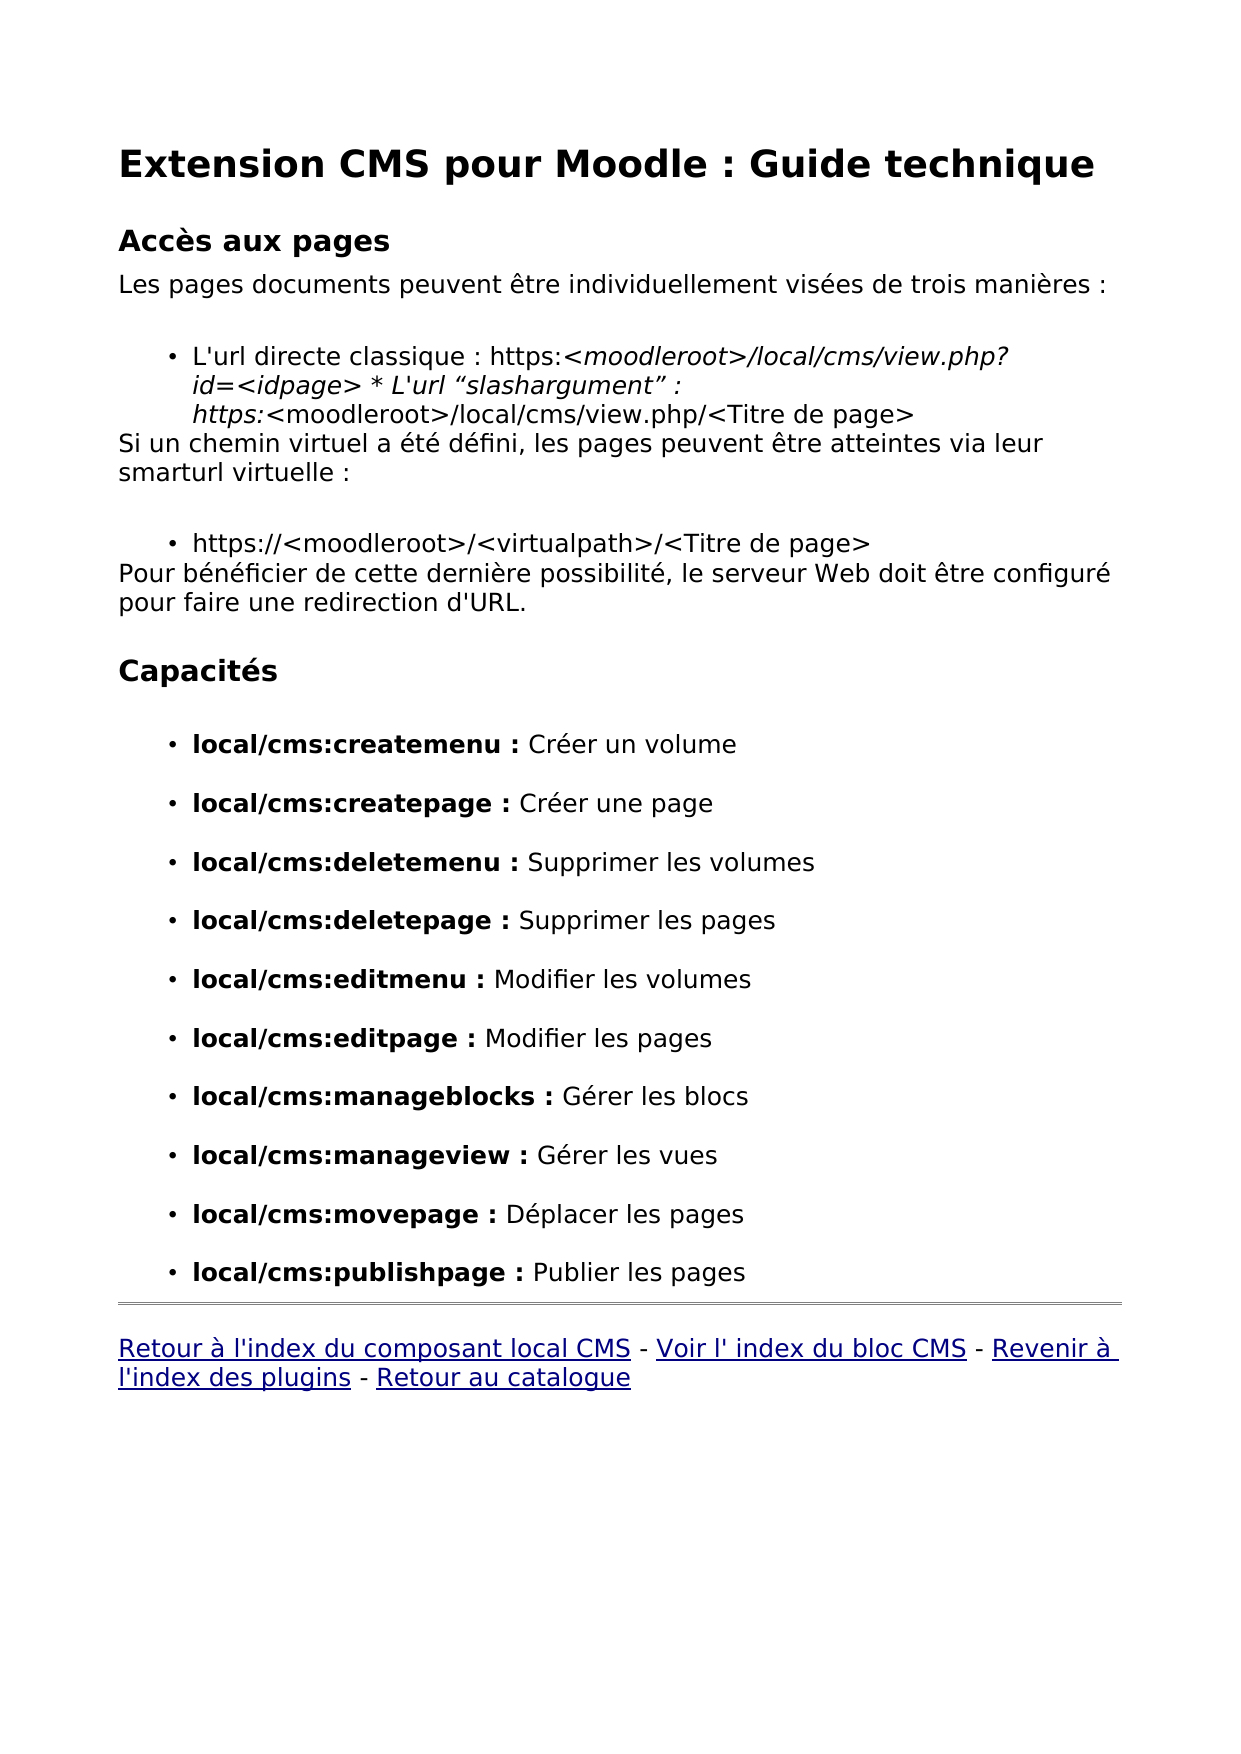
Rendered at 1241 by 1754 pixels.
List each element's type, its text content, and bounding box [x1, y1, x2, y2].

text Retour à l'index du composant local CMS - Voir l' index du bloc CMS - Revenir à l'index des plugins - Retour au catalogue [118, 1334, 1122, 1392]
list local/cms:createpage : Créer une page [177, 789, 1122, 818]
list local/cms:publishpage : Publier les pages [177, 1258, 1122, 1288]
subtitle Extension CMS pour Moodle : Guide technique [118, 143, 1122, 187]
list local/cms:deletemenu : Supprimer les volumes [177, 848, 1122, 877]
list local/cms:movepage : Déplacer les pages [177, 1200, 1122, 1229]
list local/cms:editmenu : Modifier les volumes [177, 965, 1122, 994]
list local/cms:createmenu : Créer un volume [177, 731, 1122, 760]
list local/cms:manageview : Gérer les vues [177, 1141, 1122, 1170]
list local/cms:deletepage : Supprimer les pages [177, 907, 1122, 936]
list https://<moodleroot>/<virtualpath>/<Titre de page> [177, 530, 1122, 559]
text Pour bénéficier de cette dernière possibilité, le serveur Web doit être configuré pour faire une redirection d'URL. [118, 559, 1122, 617]
text Si un chemin virtuel a été défini, les pages peuvent être atteintes via leur smarturl virtuelle : [118, 429, 1122, 488]
list local/cms:editpage : Modifier les pages [177, 1024, 1122, 1053]
subtitle Capacités [118, 655, 1122, 689]
list local/cms:manageblocks : Gérer les blocs [177, 1082, 1122, 1112]
text Les pages documents peuvent être individuellement visées de trois manières : [118, 271, 1122, 300]
list L'url directe classique : https:<moodleroot>/local/cms/view.php?id=<idpage> * L'url “slashargument” : https:<moodleroot>/local/cms/view.php/<Titre de page> [177, 342, 1122, 429]
subtitle Accès aux pages [118, 224, 1122, 258]
